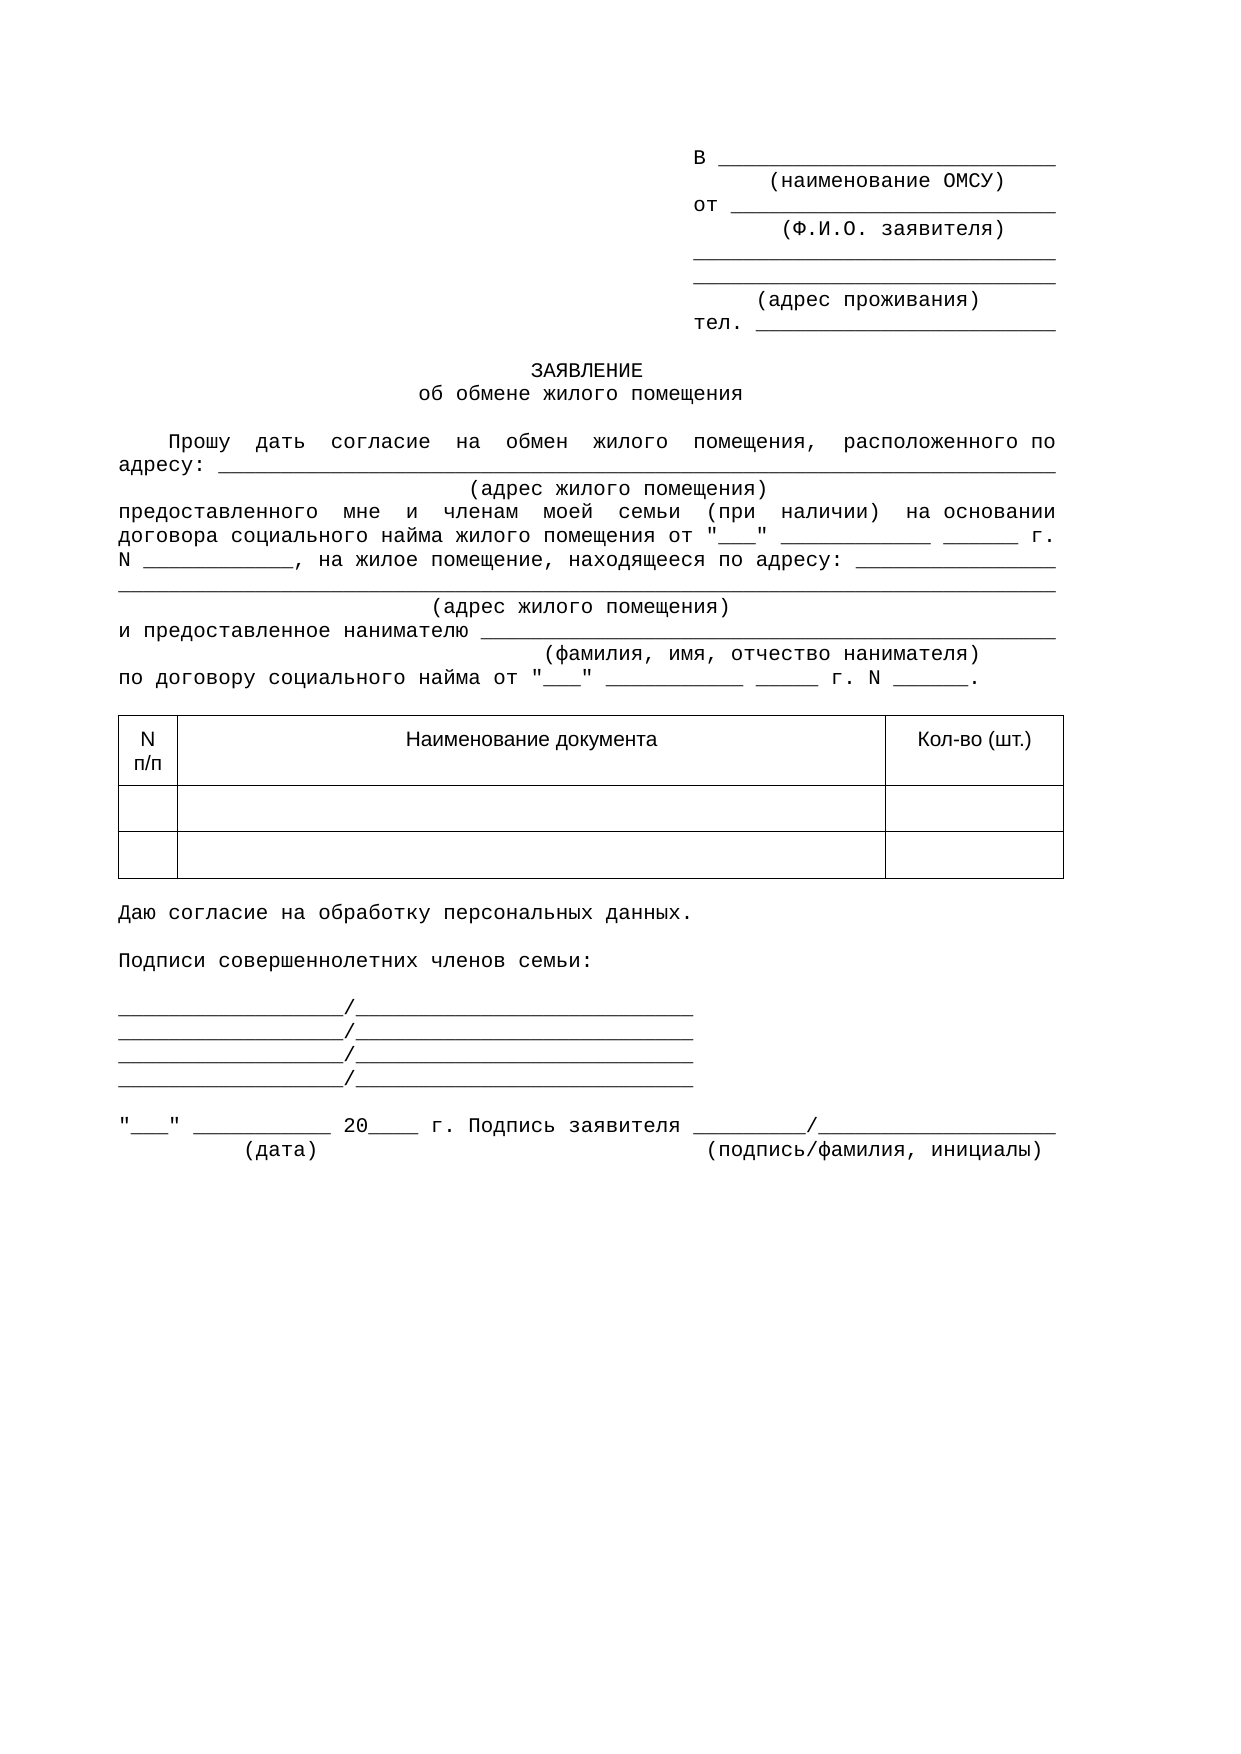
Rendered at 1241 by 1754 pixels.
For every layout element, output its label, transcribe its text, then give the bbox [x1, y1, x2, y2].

table_header N п/п [119, 716, 177, 785]
text (адрес проживания) [118, 289, 1122, 312]
text __________________/___________________________ [118, 997, 1122, 1021]
table_cell [119, 786, 177, 831]
text по договору социального найма от "___" ___________ _____ г. N ______. [118, 667, 1122, 691]
text адресу: ___________________________________________________________________ [118, 454, 1122, 478]
text ___________________________________________________________________________ [118, 572, 1122, 596]
text _____________________________ [118, 265, 1122, 289]
text предоставленного мне и членам моей семьи (при наличии) на основании [118, 502, 1122, 525]
text об обмене жилого помещения [118, 383, 1122, 407]
table_cell [178, 786, 885, 831]
text Подписи совершеннолетних членов семьи: [118, 950, 1122, 973]
table_cell [119, 832, 177, 877]
table_cell [886, 832, 1063, 877]
table_cell [886, 786, 1063, 831]
text N ____________, на жилое помещение, находящееся по адресу: ________________ [118, 549, 1122, 572]
text _____________________________ [118, 241, 1122, 265]
text и предоставленное нанимателю ______________________________________________ [118, 620, 1122, 643]
text Даю согласие на обработку персональных данных. [118, 902, 1122, 926]
text (дата) (подпись/фамилия, инициалы) [118, 1139, 1122, 1162]
text (адрес жилого помещения) [118, 596, 1122, 620]
text от __________________________ [118, 194, 1122, 218]
text (фамилия, имя, отчество нанимателя) [118, 643, 1122, 667]
table_cell [178, 832, 885, 877]
text __________________/___________________________ [118, 1044, 1122, 1068]
table_header Наименование документа [178, 716, 885, 785]
text __________________/___________________________ [118, 1021, 1122, 1044]
text (адрес жилого помещения) [118, 478, 1122, 502]
text ЗАЯВЛЕНИЕ [118, 360, 1122, 383]
table_header Кол-во (шт.) [886, 716, 1063, 785]
text тел. ________________________ [118, 312, 1122, 336]
text (Ф.И.О. заявителя) [118, 218, 1122, 241]
text В ___________________________ [118, 147, 1122, 171]
text (наименование ОМСУ) [118, 171, 1122, 194]
text Прошу дать согласие на обмен жилого помещения, расположенного по [118, 431, 1122, 454]
text "___" ___________ 20____ г. Подпись заявителя _________/___________________ [118, 1115, 1122, 1139]
text __________________/___________________________ [118, 1068, 1122, 1092]
text договора социального найма жилого помещения от "___" ____________ ______ г. [118, 525, 1122, 549]
